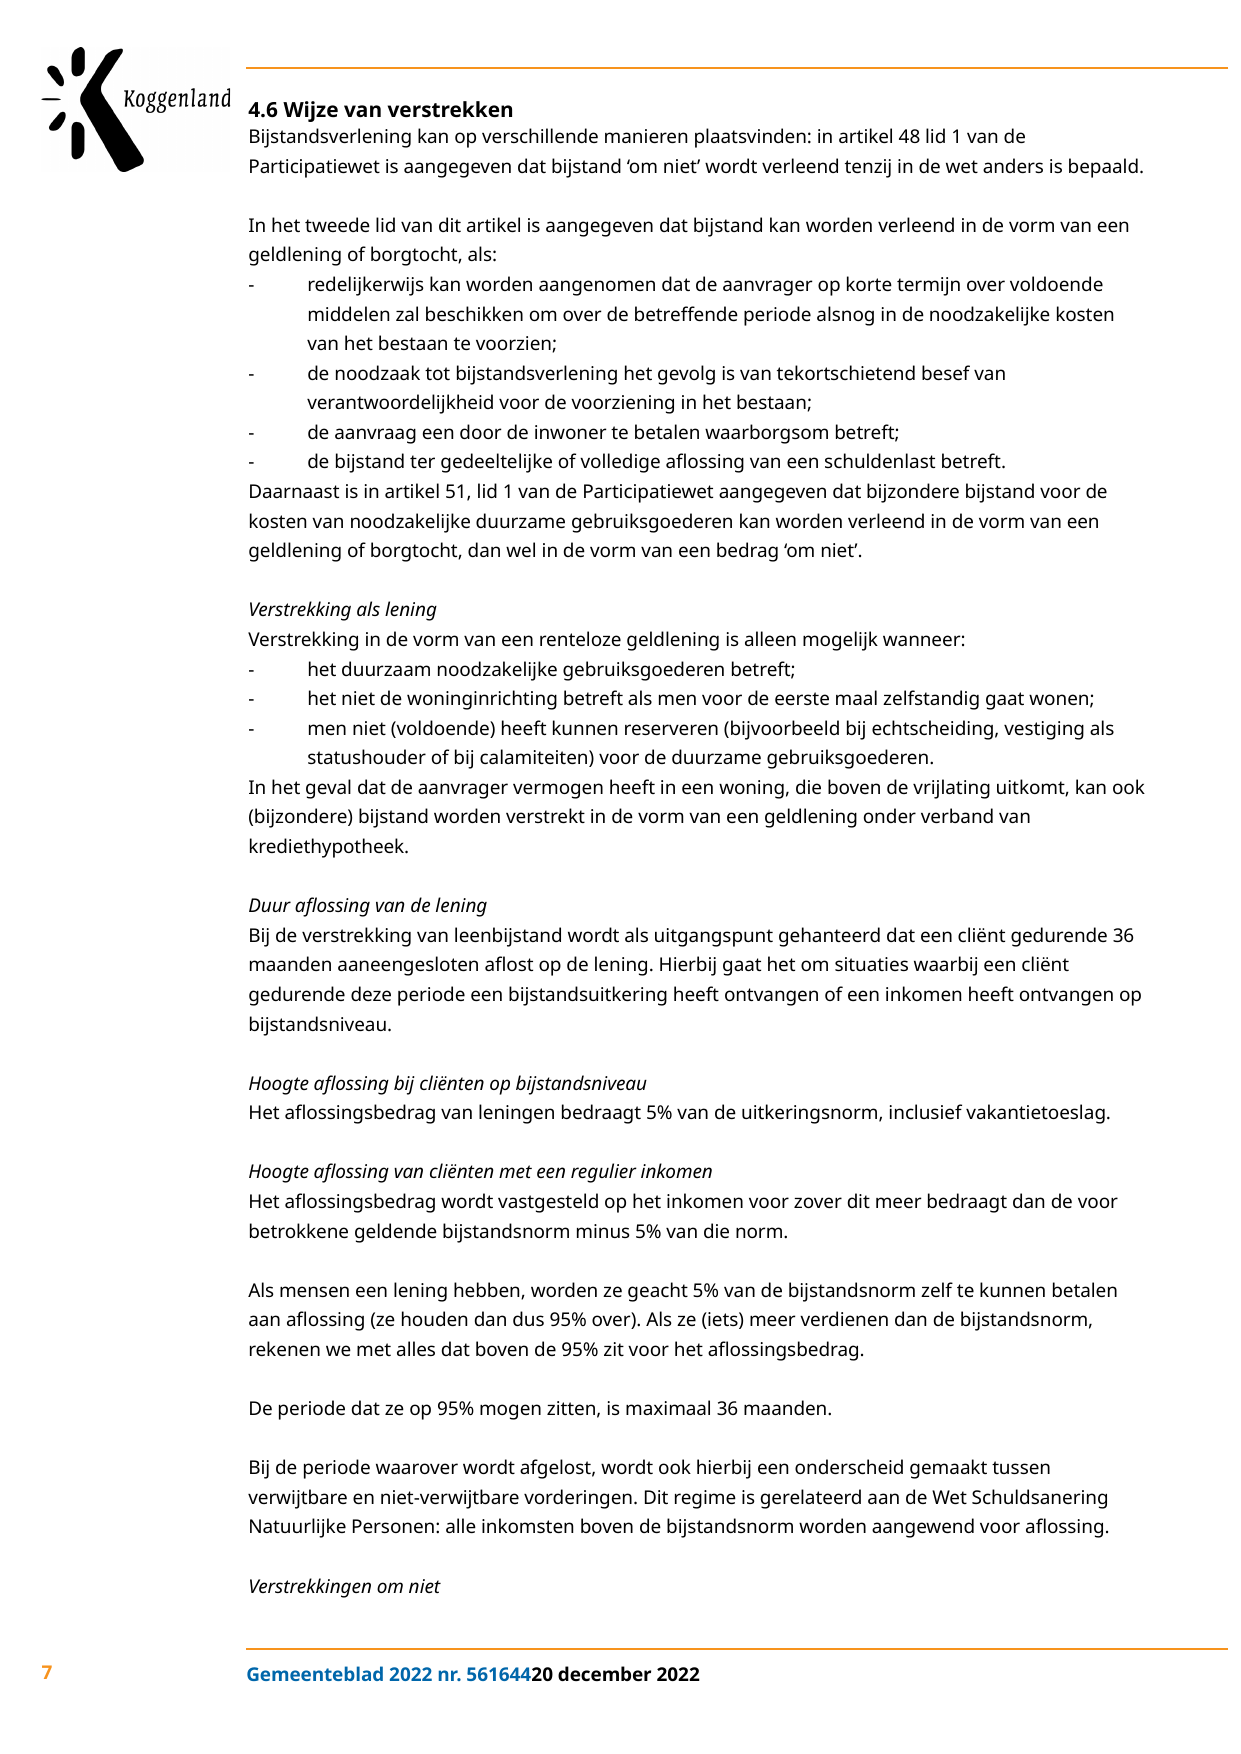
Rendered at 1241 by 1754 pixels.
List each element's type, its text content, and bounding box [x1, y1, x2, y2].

text Duur aflossing van de lening [248, 892, 1152, 918]
text Bijstandsverlening kan op verschillende manieren plaatsvinden: in artikel 48 lid 1 van de Participatiewet is aangegeven dat bijstand ‘om niet’ wordt verleend tenzij in de wet anders is bepaald. [248, 123, 1152, 178]
text De periode dat ze op 95% mogen zitten, is maximaal 36 maanden. [248, 1395, 1152, 1421]
list het duurzaam noodzakelijke gebruiksgoederen betreft; [248, 656, 1152, 681]
text Verstrekking in de vorm van een renteloze geldlening is alleen mogelijk wanneer: [248, 626, 1152, 652]
text Het aflossingsbedrag wordt vastgesteld op het inkomen voor zover dit meer bedraagt dan de voor betrokkene geldende bijstandsnorm minus 5% van die norm. [248, 1188, 1152, 1243]
list de aanvraag een door de inwoner te betalen waarborgsom betreft; [248, 419, 1152, 445]
list de bijstand ter gedeeltelijke of volledige aflossing van een schuldenlast betreft. [248, 449, 1152, 474]
picture [41, 47, 231, 172]
text Als mensen een lening hebben, worden ze geacht 5% van de bijstandsnorm zelf te kunnen betalen aan aflossing (ze houden dan dus 95% over). Als ze (iets) meer verdienen dan de bijstandsnorm, rekenen we met alles dat boven de 95% zit voor het aflossingsbedrag. [248, 1277, 1152, 1362]
text Bij de verstrekking van leenbijstand wordt als uitgangspunt gehanteerd dat een cliënt gedurende 36 maanden aaneengesloten aflost op de lening. Hierbij gaat het om situaties waarbij een cliënt gedurende deze periode een bijstandsuitkering heeft ontvangen of een inkomen heeft ontvangen op bijstandsniveau. [248, 922, 1152, 1036]
text Verstrekking als lening [248, 597, 1152, 622]
text In het tweede lid van dit artikel is aangegeven dat bijstand kan worden verleend in de vorm van een geldlening of borgtocht, als: [248, 212, 1152, 267]
text Hoogte aflossing bij cliënten op bijstandsniveau [248, 1070, 1152, 1096]
text Bij de periode waarover wordt afgelost, wordt ook hierbij een onderscheid gemaakt tussen verwijtbare en niet-verwijtbare vorderingen. Dit regime is gerelateerd aan de Wet Schuldsanering Natuurlijke Personen: alle inkomsten boven de bijstandsnorm worden aangewend voor aflossing. [248, 1454, 1152, 1539]
text 4.6 Wijze van verstrekken [248, 95, 1152, 123]
list redelijkerwijs kan worden aangenomen dat de aanvrager op korte termijn over voldoende middelen zal beschikken om over de betreffende periode alsnog in de noodzakelijke kosten van het bestaan te voorzien; [248, 271, 1152, 356]
text Hoogte aflossing van cliënten met een regulier inkomen [248, 1159, 1152, 1184]
text Verstrekkingen om niet [248, 1573, 1152, 1598]
text In het geval dat de aanvrager vermogen heeft in een woning, die boven de vrijlating uitkomt, kan ook (bijzondere) bijstand worden verstrekt in de vorm van een geldlening onder verband van krediethypotheek. [248, 774, 1152, 859]
list de noodzaak tot bijstandsverlening het gevolg is van tekortschietend besef van verantwoordelijkheid voor de voorziening in het bestaan; [248, 360, 1152, 415]
text Het aflossingsbedrag van leningen bedraagt 5% van de uitkeringsnorm, inclusief vakantietoeslag. [248, 1099, 1152, 1125]
list het niet de woninginrichting betreft als men voor de eerste maal zelfstandig gaat wonen; [248, 685, 1152, 711]
list men niet (voldoende) heeft kunnen reserveren (bijvoorbeeld bij echtscheiding, vestiging als statushouder of bij calamiteiten) voor de duurzame gebruiksgoederen. [248, 715, 1152, 770]
text Daarnaast is in artikel 51, lid 1 van de Participatiewet aangegeven dat bijzondere bijstand voor de kosten van noodzakelijke duurzame gebruiksgoederen kan worden verleend in de vorm van een geldlening of borgtocht, dan wel in de vorm van een bedrag ‘om niet’. [248, 478, 1152, 563]
